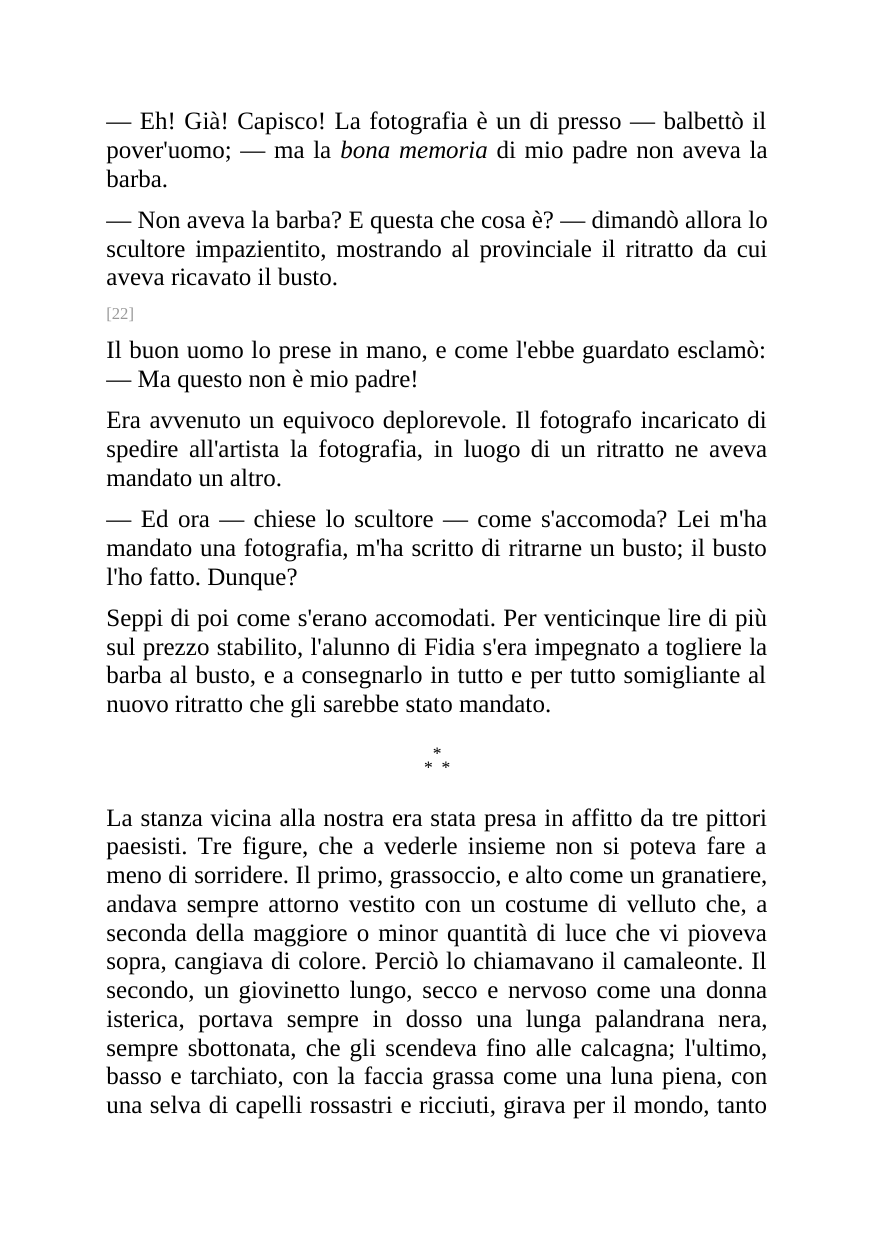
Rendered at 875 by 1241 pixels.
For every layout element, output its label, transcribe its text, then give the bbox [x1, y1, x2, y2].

text — Eh! Già! Capisco! La fotografia è un di presso — balbettò il pover'uomo; — ma la bona memoria di mio padre non aveva la barba. [106, 106, 768, 192]
text *** [106, 743, 768, 778]
text Seppi di poi come s'erano accomodati. Per venticinque lire di più sul prezzo stabilito, l'alunno di Fidia s'era impegnato a togliere la barba al busto, e a consegnarlo in tutto e per tutto somigliante al nuovo ritratto che gli sarebbe stato mandato. [106, 603, 768, 718]
text Era avvenuto un equivoco deplorevole. Il fotografo incaricato di spedire all'artista la fotografia, in luogo di un ritratto ne aveva mandato un altro. [106, 405, 768, 492]
text La stanza vicina alla nostra era stata presa in affitto da tre pittori paesisti. Tre figure, che a vederle insieme non si poteva fare a meno di sorridere. Il primo, grassoccio, e alto come un granatiere, andava sempre attorno vestito con un costume di velluto che, a seconda della maggiore o minor quantità di luce che vi pioveva sopra, cangiava di colore. Perciò lo chiamavano il camaleonte. Il secondo, un giovinetto lungo, secco e nervoso come una donna isterica, portava sempre in dosso una lunga palandrana nera, sempre sbottonata, che gli scendeva fino alle calcagna; l'ultimo, basso e tarchiato, con la faccia grassa come una luna piena, con una selva di capelli rossastri e ricciuti, girava per il mondo, tanto [106, 803, 768, 1119]
text Il buon uomo lo prese in mano, e come l'ebbe guardato esclamò: — Ma questo non è mio padre! [106, 335, 768, 393]
text [22] [134, 304, 768, 323]
text — Non aveva la barba? E questa che cosa è? — dimandò allora lo scultore impazientito, mostrando al provinciale il ritratto da cui aveva ricavato il busto. [106, 205, 768, 291]
text — Ed ora — chiese lo scultore — come s'accomoda? Lei m'ha mandato una fotografia, m'ha scritto di ritrarne un busto; il busto l'ho fatto. Dunque? [106, 504, 768, 590]
